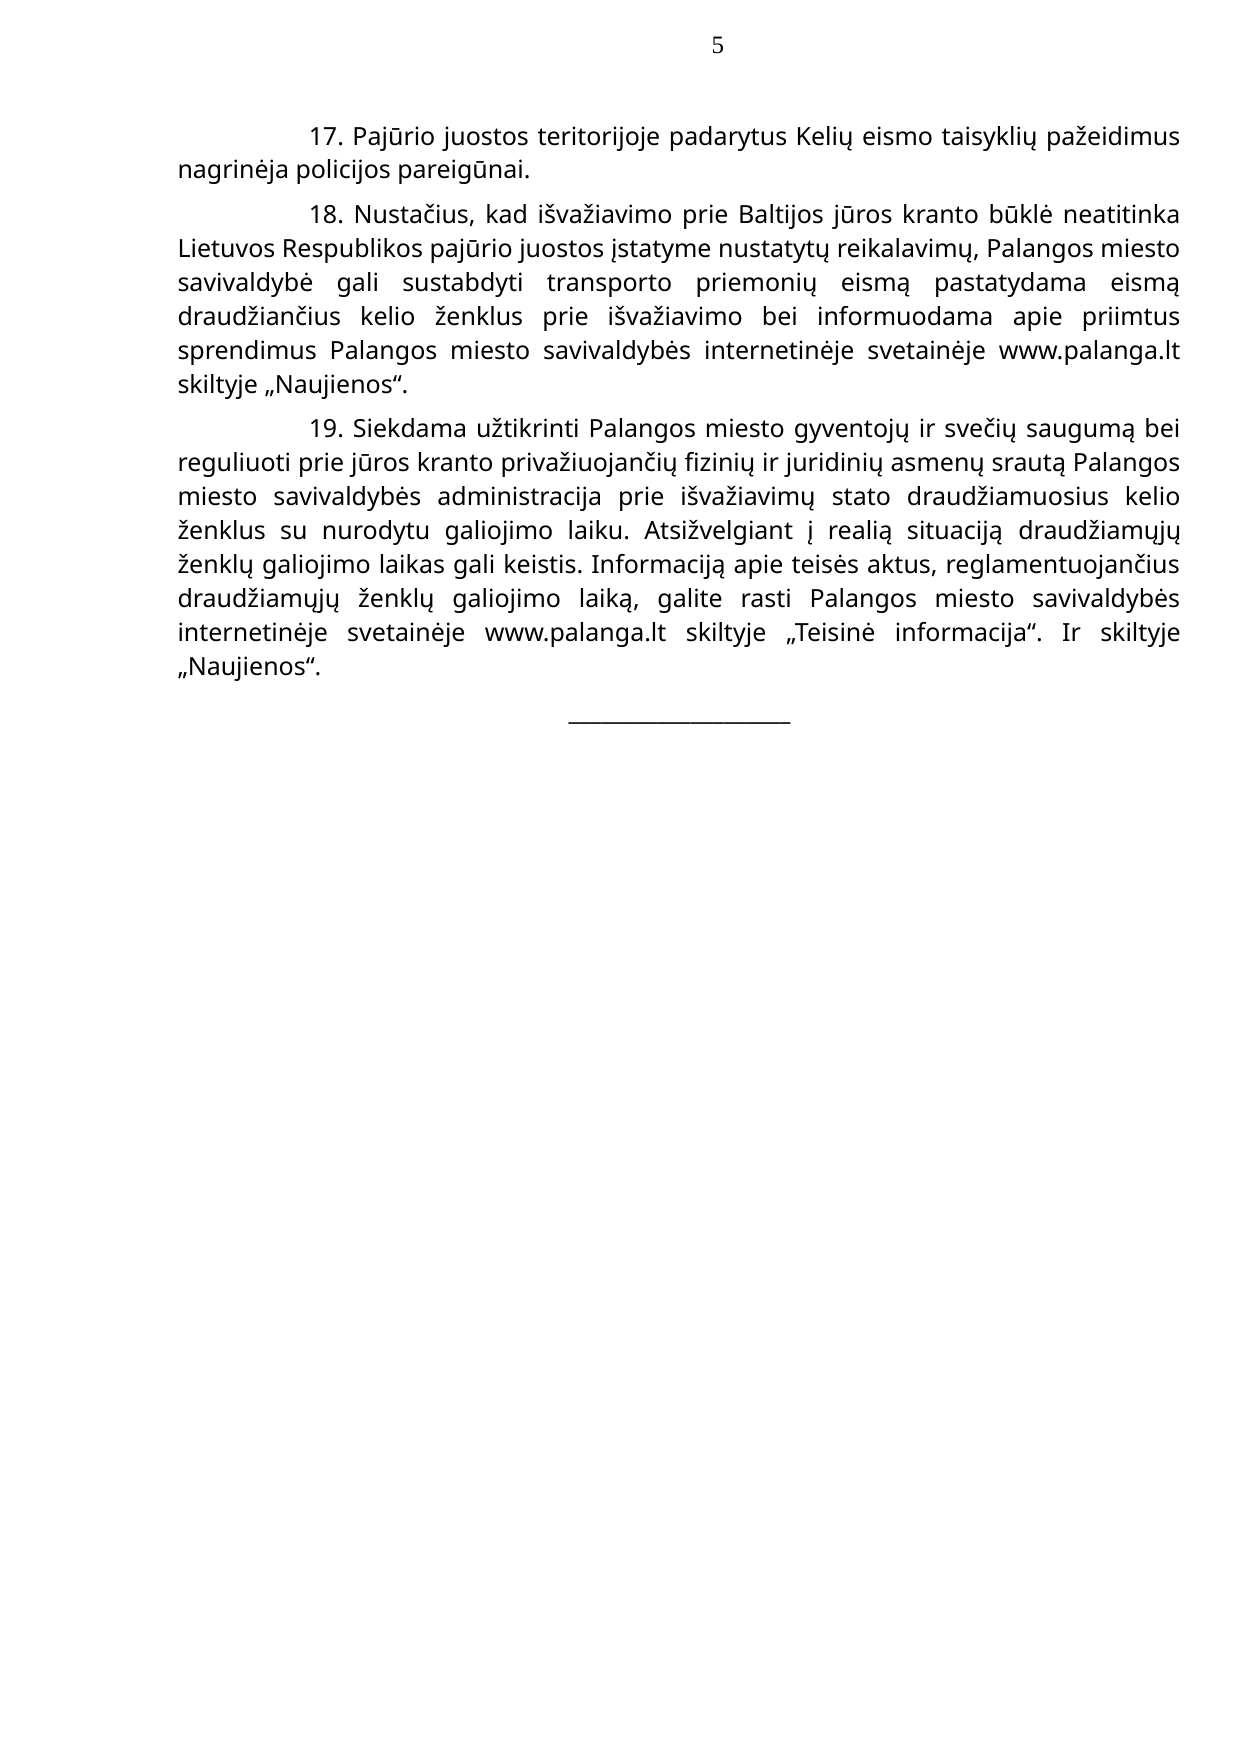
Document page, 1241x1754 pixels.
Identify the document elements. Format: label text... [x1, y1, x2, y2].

text 17. Pajūrio juostos teritorijoje padarytus Kelių eismo taisyklių pažeidimus nagrinėja policijos pareigūnai. [177, 118, 1181, 186]
text ____________________ [177, 693, 1181, 727]
text 19. Siekdama užtikrinti Palangos miesto gyventojų ir svečių saugumą bei reguliuoti prie jūros kranto privažiuojančių fizinių ir juridinių asmenų srautą Palangos miesto savivaldybės administracija prie išvažiavimų stato draudžiamuosius kelio ženklus su nurodytu galiojimo laiku. Atsižvelgiant į realią situaciją draudžiamųjų ženklų galiojimo laikas gali keistis. Informaciją apie teisės aktus, reglamentuojančius draudžiamųjų ženklų galiojimo laiką, galite rasti Palangos miesto savivaldybės internetinėje svetainėje www.palanga.lt skiltyje „Teisinė informacija“. Ir skiltyje „Naujienos“. [177, 411, 1181, 683]
text 18. Nustačius, kad išvažiavimo prie Baltijos jūros kranto būklė neatitinka Lietuvos Respublikos pajūrio juostos įstatyme nustatytų reikalavimų, Palangos miesto savivaldybė gali sustabdyti transporto priemonių eismą pastatydama eismą draudžiančius kelio ženklus prie išvažiavimo bei informuodama apie priimtus sprendimus Palangos miesto savivaldybės internetinėje svetainėje www.palanga.lt skiltyje „Naujienos“. [177, 196, 1181, 401]
